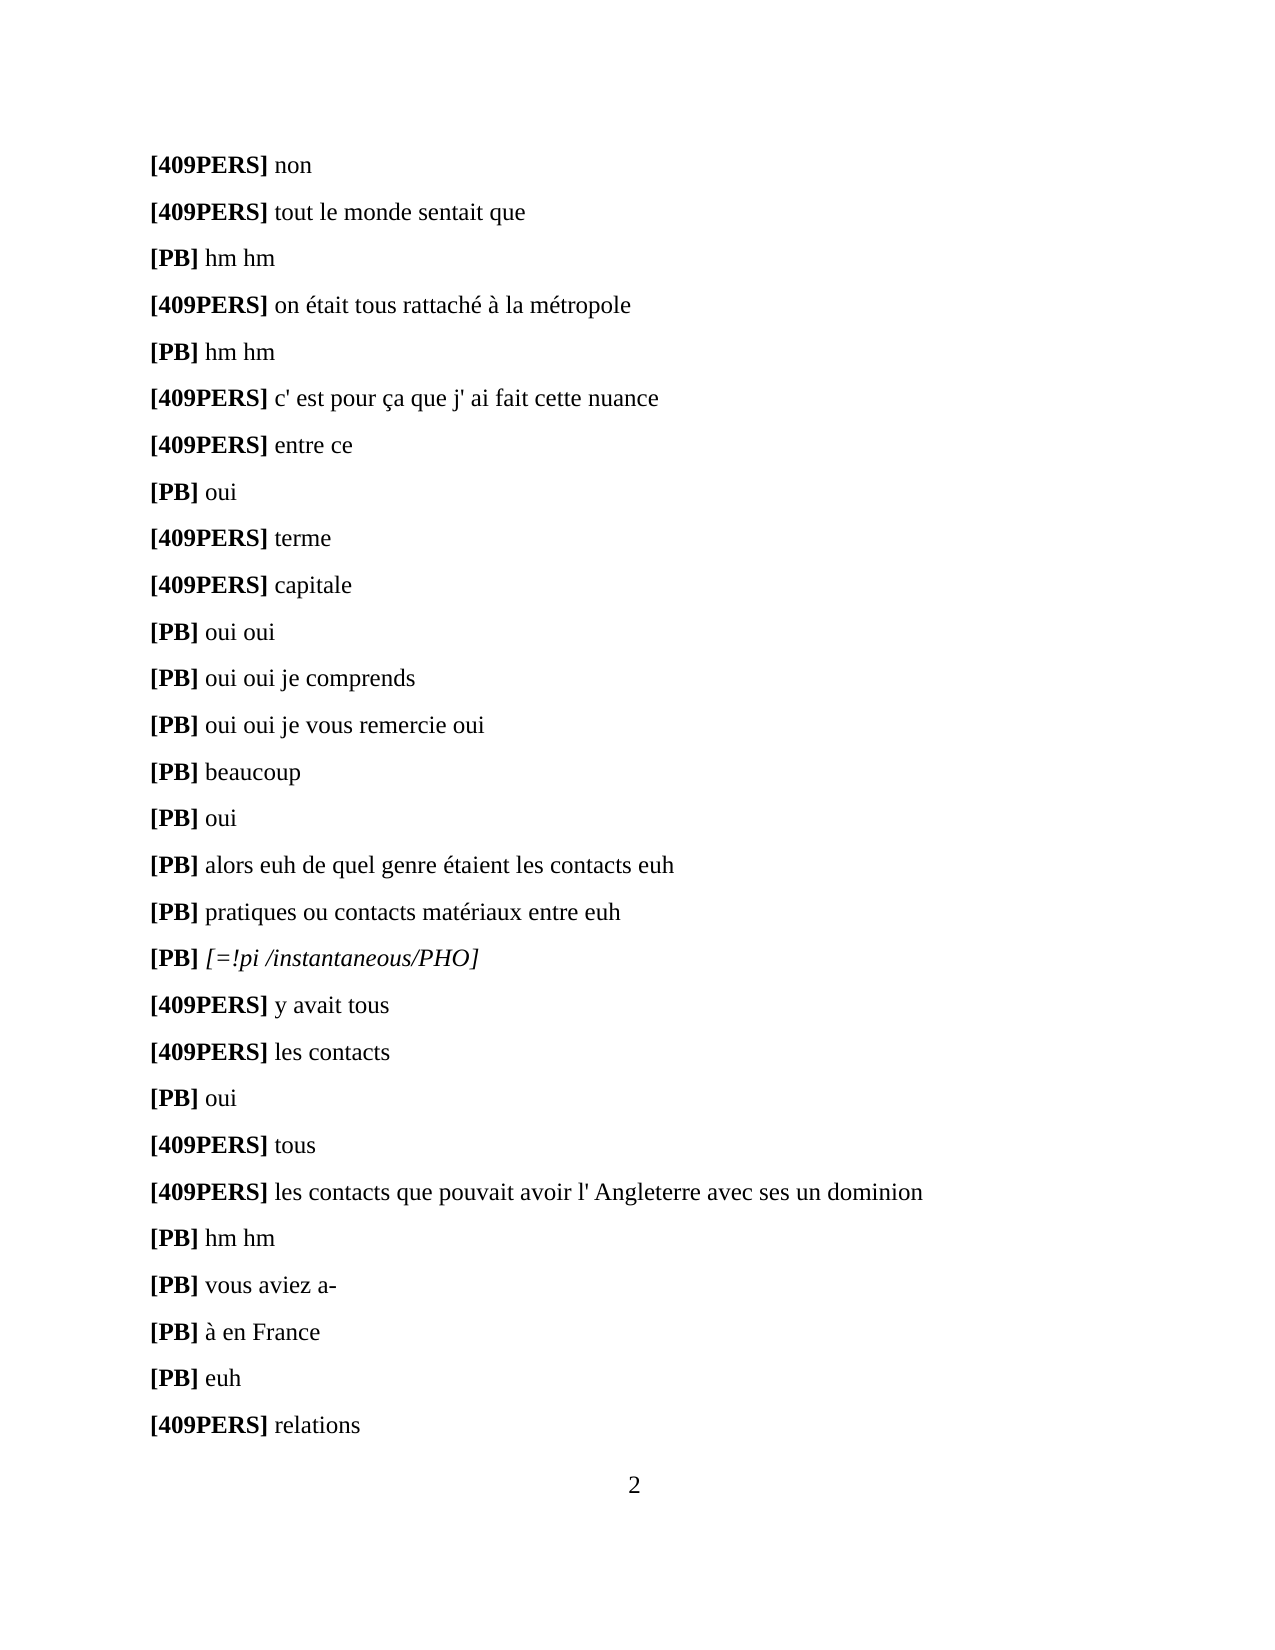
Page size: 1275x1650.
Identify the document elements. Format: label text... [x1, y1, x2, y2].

text [409PERS] non [150, 150, 1125, 179]
text [PB] euh [150, 1363, 1125, 1392]
text [PB] vous aviez a- [150, 1270, 1125, 1299]
text [409PERS] tout le monde sentait que [150, 197, 1125, 225]
text [PB] oui [150, 1083, 1125, 1112]
text [PB] [=!pi /instantaneous/PHO] [150, 943, 1125, 972]
text [409PERS] les contacts que pouvait avoir l' Angleterre avec ses un dominion [150, 1177, 1125, 1205]
text [PB] à en France [150, 1317, 1125, 1345]
text [PB] oui [150, 803, 1125, 832]
text [PB] hm hm [150, 337, 1125, 365]
text [409PERS] terme [150, 523, 1125, 552]
text [409PERS] les contacts [150, 1037, 1125, 1065]
text [409PERS] c' est pour ça que j' ai fait cette nuance [150, 383, 1125, 412]
text [409PERS] capitale [150, 570, 1125, 599]
text [409PERS] relations [150, 1410, 1125, 1439]
text [409PERS] y avait tous [150, 990, 1125, 1019]
text [409PERS] tous [150, 1130, 1125, 1159]
text [PB] oui oui je vous remercie oui [150, 710, 1125, 739]
text [409PERS] entre ce [150, 430, 1125, 459]
text [PB] alors euh de quel genre étaient les contacts euh [150, 850, 1125, 879]
text [PB] oui oui [150, 617, 1125, 645]
text [PB] oui oui je comprends [150, 663, 1125, 692]
text [PB] pratiques ou contacts matériaux entre euh [150, 897, 1125, 925]
text [PB] hm hm [150, 243, 1125, 272]
text [409PERS] on était tous rattaché à la métropole [150, 290, 1125, 319]
text [PB] oui [150, 477, 1125, 505]
text [PB] hm hm [150, 1223, 1125, 1252]
text [PB] beaucoup [150, 757, 1125, 785]
